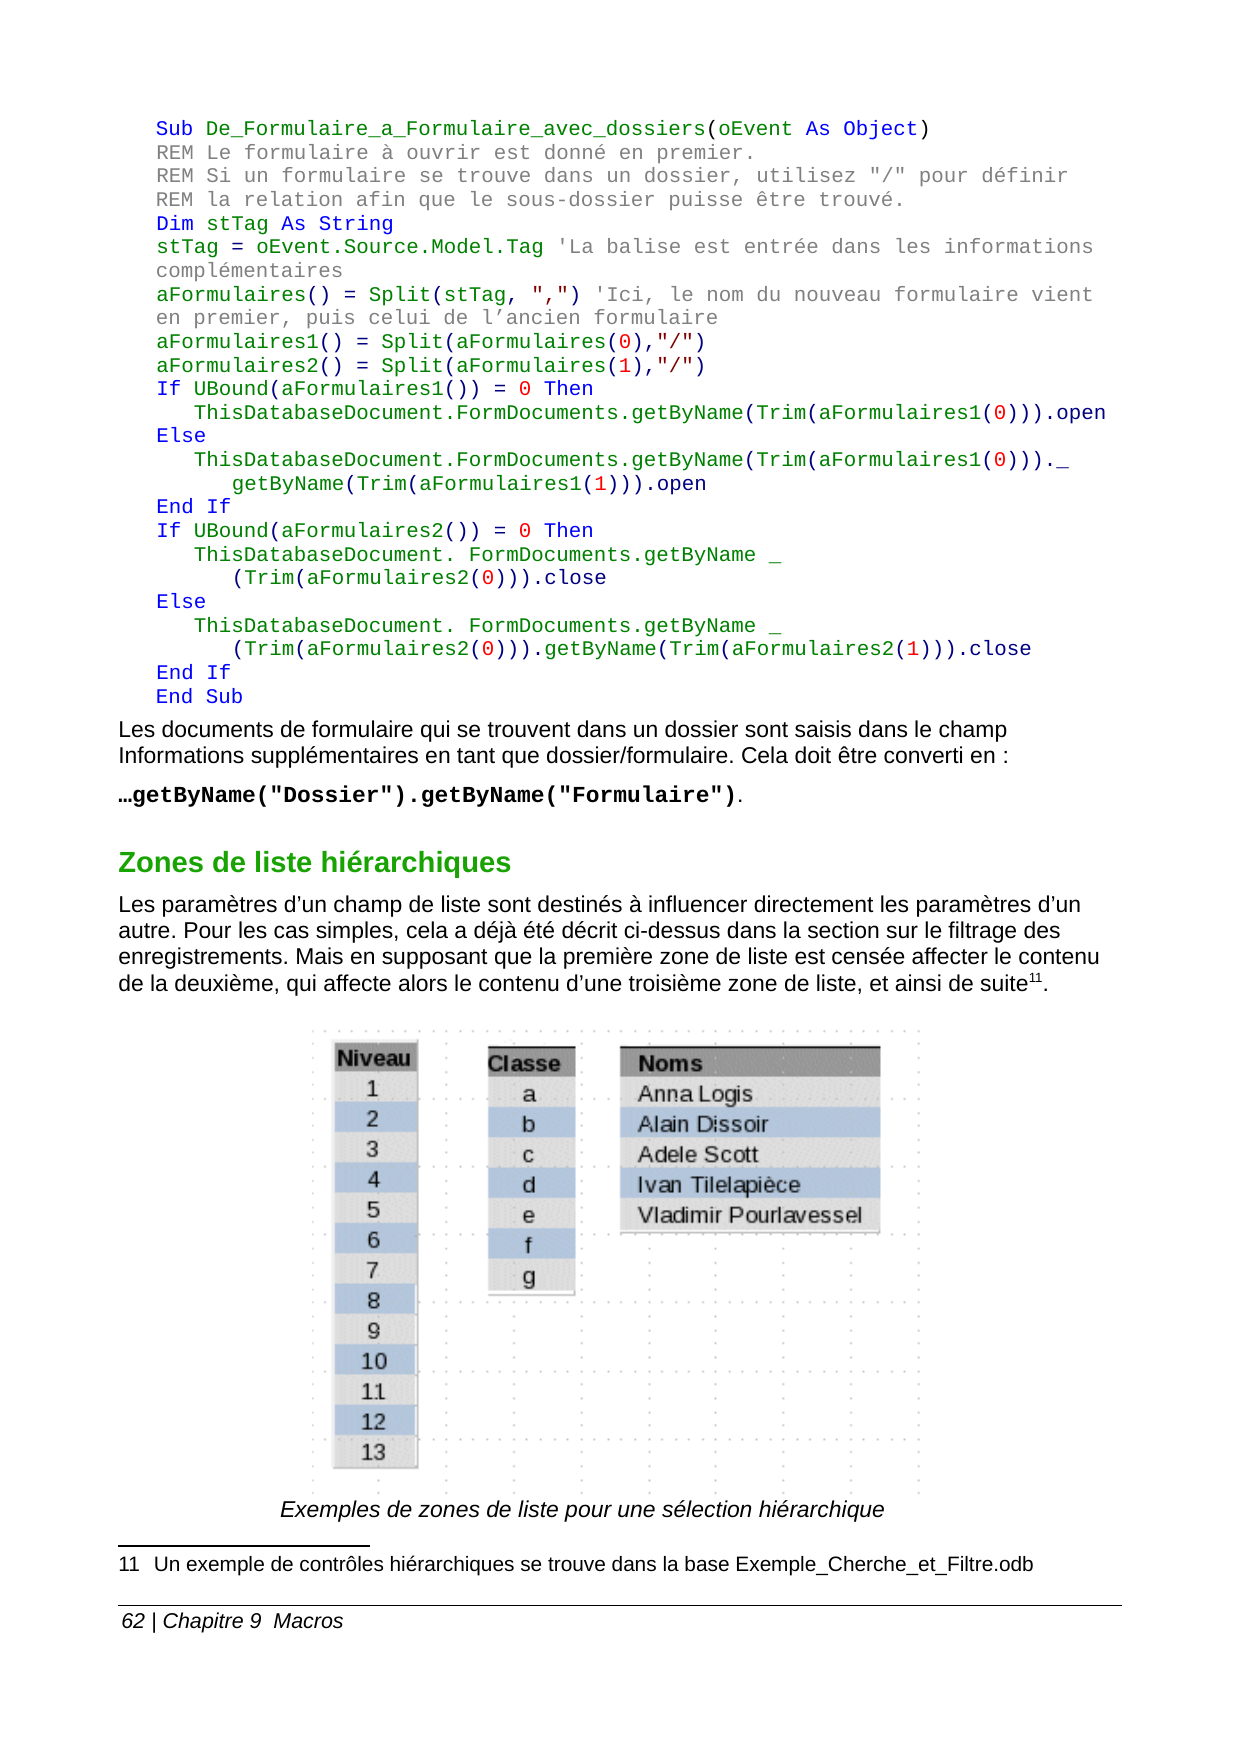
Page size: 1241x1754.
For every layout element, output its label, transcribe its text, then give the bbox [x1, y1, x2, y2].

text REM la relation afin que le sous-dossier puisse être trouvé. [156, 189, 1122, 213]
text REM Le formulaire à ouvrir est donné en premier. [156, 142, 1122, 165]
text If UBound(aFormulaires2()) = 0 Then [156, 520, 1122, 544]
text End Sub [156, 686, 1122, 709]
text Les paramètres d’un champ de liste sont destinés à influencer directement les paramètres d’un autre. Pour les cas simples, cela a déjà été décrit ci-dessus dans la section sur le filtrage des enregistrements. Mais en supposant que la première zone de liste est censée affecter le contenu de la deuxième, qui affecte alors le contenu d’une troisième zone de liste, et ainsi de suite. [118, 891, 1122, 996]
text stTag = oEvent.Source.Model.Tag 'La balise est entrée dans les informations complémentaires [156, 236, 1122, 284]
text Un exemple de contrôles hiérarchiques se trouve dans la base Exemple_Cherche_et_Filtre.odb [118, 1552, 1122, 1576]
picture [312, 1020, 928, 1496]
text Sub De_Formulaire_a_Formulaire_avec_dossiers(oEvent As Object) [156, 118, 1122, 142]
text End If [156, 496, 1122, 520]
text REM Si un formulaire se trouve dans un dossier, utilisez "/" pour définir [156, 165, 1122, 189]
text Dim stTag As String [156, 213, 1122, 236]
text Else [156, 426, 1122, 449]
text End If [156, 662, 1122, 686]
text aFormulaires() = Split(stTag, ",") 'Ici, le nom du nouveau formulaire vient en premier, puis celui de l’ancien formulaire [156, 284, 1122, 331]
text Else [156, 591, 1122, 615]
text aFormulaires1() = Split(aFormulaires(0),"/") [156, 331, 1122, 354]
text ThisDatabaseDocument.FormDocuments.getByName(Trim(aFormulaires1(0))).open [156, 402, 1122, 426]
subtitle Zones de liste hiérarchiques [118, 845, 1122, 879]
text If UBound(aFormulaires1()) = 0 Then [156, 378, 1122, 402]
text aFormulaires2() = Split(aFormulaires(1),"/") [156, 354, 1122, 378]
text ThisDatabaseDocument. FormDocuments.getByName _ (Trim(aFormulaires2(0))).getByName(Trim(aFormulaires2(1))).close [156, 615, 1122, 662]
text ThisDatabaseDocument.FormDocuments.getByName(Trim(aFormulaires1(0)))._ getByName(Trim(aFormulaires1(1))).open [156, 449, 1122, 496]
text ThisDatabaseDocument. FormDocuments.getByName _ (Trim(aFormulaires2(0))).close [156, 544, 1122, 591]
text …getByName("Dossier").getByName("Formulaire"). [118, 781, 1122, 809]
text Les documents de formulaire qui se trouvent dans un dossier sont saisis dans le champ Informations supplémentaires en tant que dossier/formulaire. Cela doit être converti en : [118, 716, 1122, 768]
text Exemples de zones de liste pour une sélection hiérarchique [280, 1020, 961, 1522]
